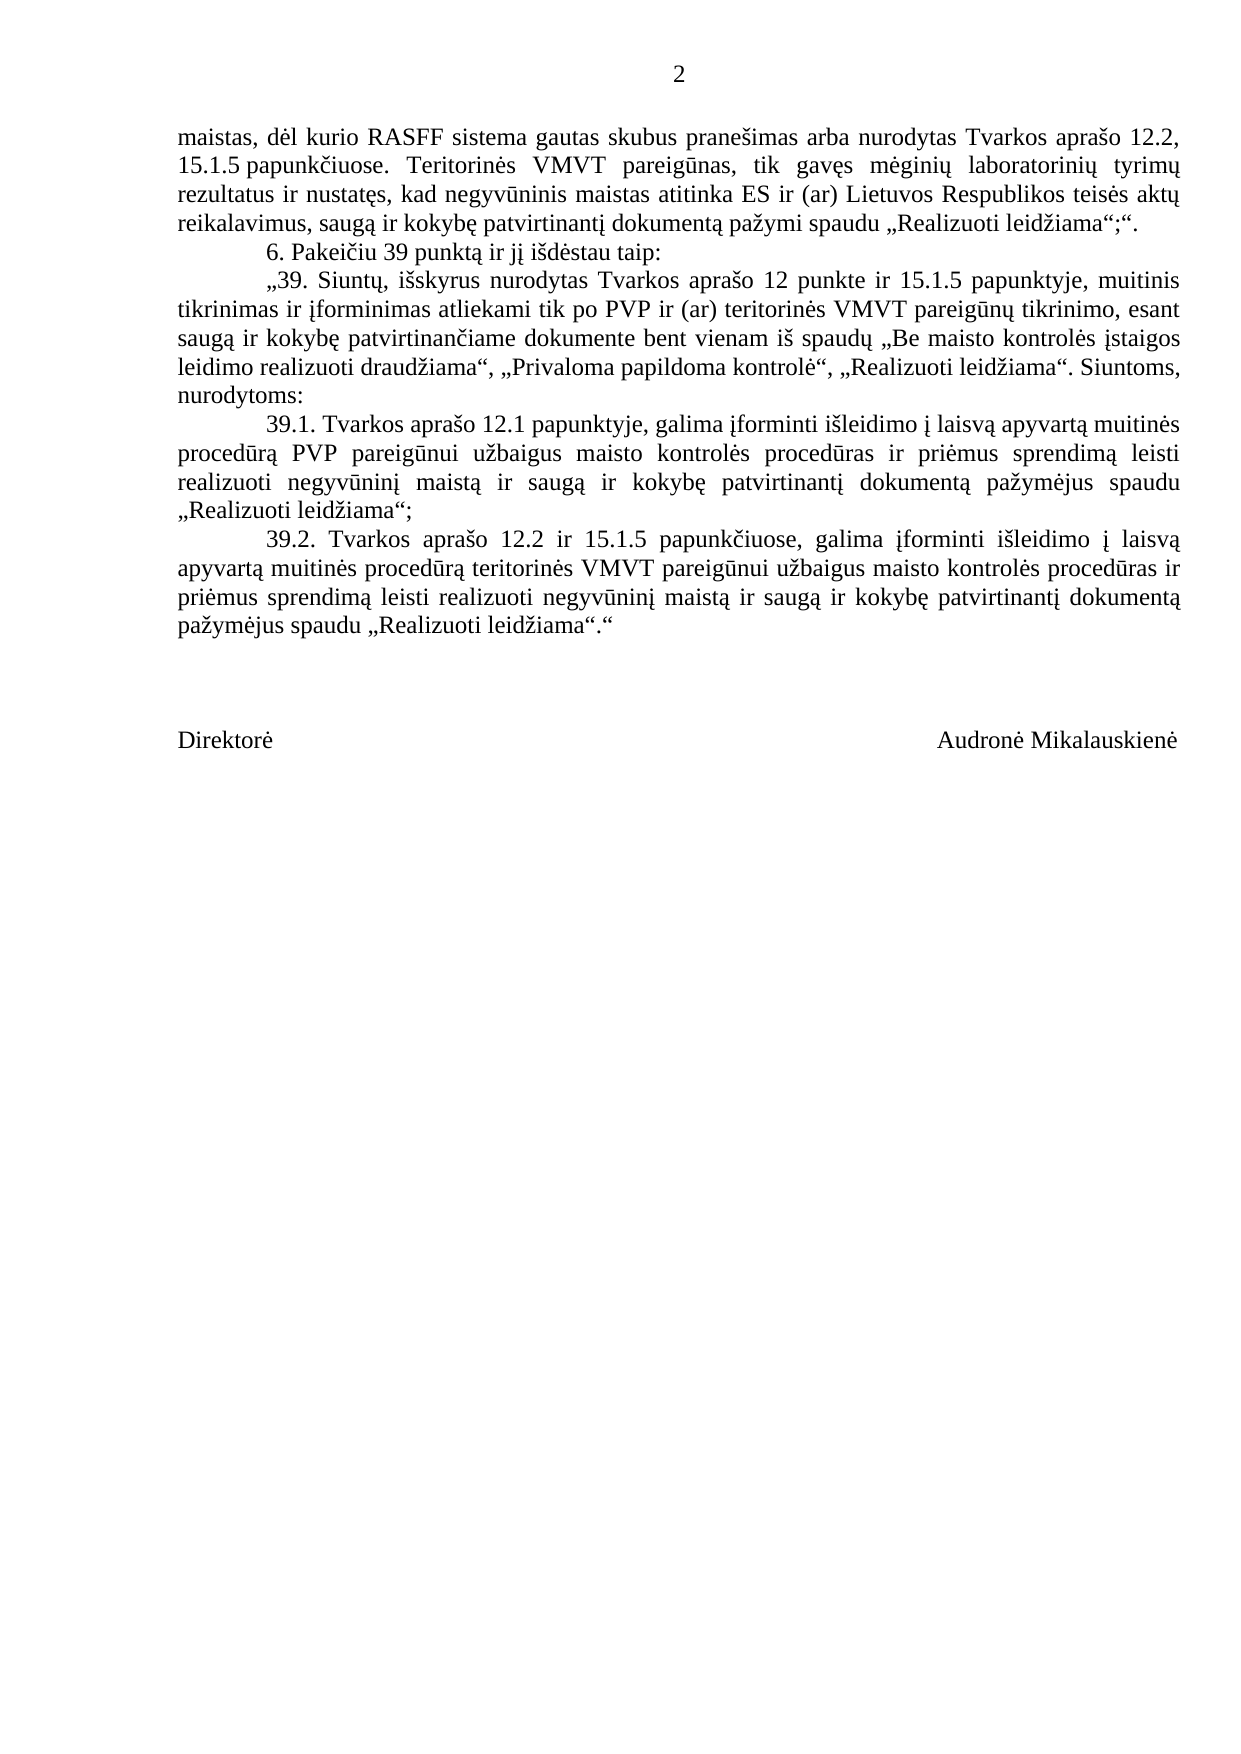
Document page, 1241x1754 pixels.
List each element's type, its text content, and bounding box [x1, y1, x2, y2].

text Direktorė Audronė Mikalauskienė [177, 726, 1181, 754]
text 6. Pakeičiu 39 punktą ir jį išdėstau taip: [177, 237, 1181, 266]
text „39. Siuntų, išskyrus nurodytas Tvarkos aprašo 12 punkte ir 15.1.5 papunktyje, muitinis tikrinimas ir įforminimas atliekami tik po PVP ir (ar) teritorinės VMVT pareigūnų tikrinimo, esant saugą ir kokybę patvirtinančiame dokumente bent vienam iš spaudų „Be maisto kontrolės įstaigos leidimo realizuoti draudžiama“, „Privaloma papildoma kontrolė“, „Realizuoti leidžiama“. Siuntoms, nurodytoms: [177, 266, 1181, 409]
text maistas, dėl kurio RASFF sistema gautas skubus pranešimas arba nurodytas Tvarkos aprašo 12.2, 15.1.5 papunkčiuose. Teritorinės VMVT pareigūnas, tik gavęs mėginių laboratorinių tyrimų rezultatus ir nustatęs, kad negyvūninis maistas atitinka ES ir (ar) Lietuvos Respublikos teisės aktų reikalavimus, saugą ir kokybę patvirtinantį dokumentą pažymi spaudu „Realizuoti leidžiama“;“. [177, 122, 1181, 237]
text 39.1. Tvarkos aprašo 12.1 papunktyje, galima įforminti išleidimo į laisvą apyvartą muitinės procedūrą PVP pareigūnui užbaigus maisto kontrolės procedūras ir priėmus sprendimą leisti realizuoti negyvūninį maistą ir saugą ir kokybę patvirtinantį dokumentą pažymėjus spaudu „Realizuoti leidžiama“; [177, 409, 1181, 524]
text 39.2. Tvarkos aprašo 12.2 ir 15.1.5 papunkčiuose, galima įforminti išleidimo į laisvą apyvartą muitinės procedūrą teritorinės VMVT pareigūnui užbaigus maisto kontrolės procedūras ir priėmus sprendimą leisti realizuoti negyvūninį maistą ir saugą ir kokybę patvirtinantį dokumentą pažymėjus spaudu „Realizuoti leidžiama“.“ [177, 524, 1181, 639]
